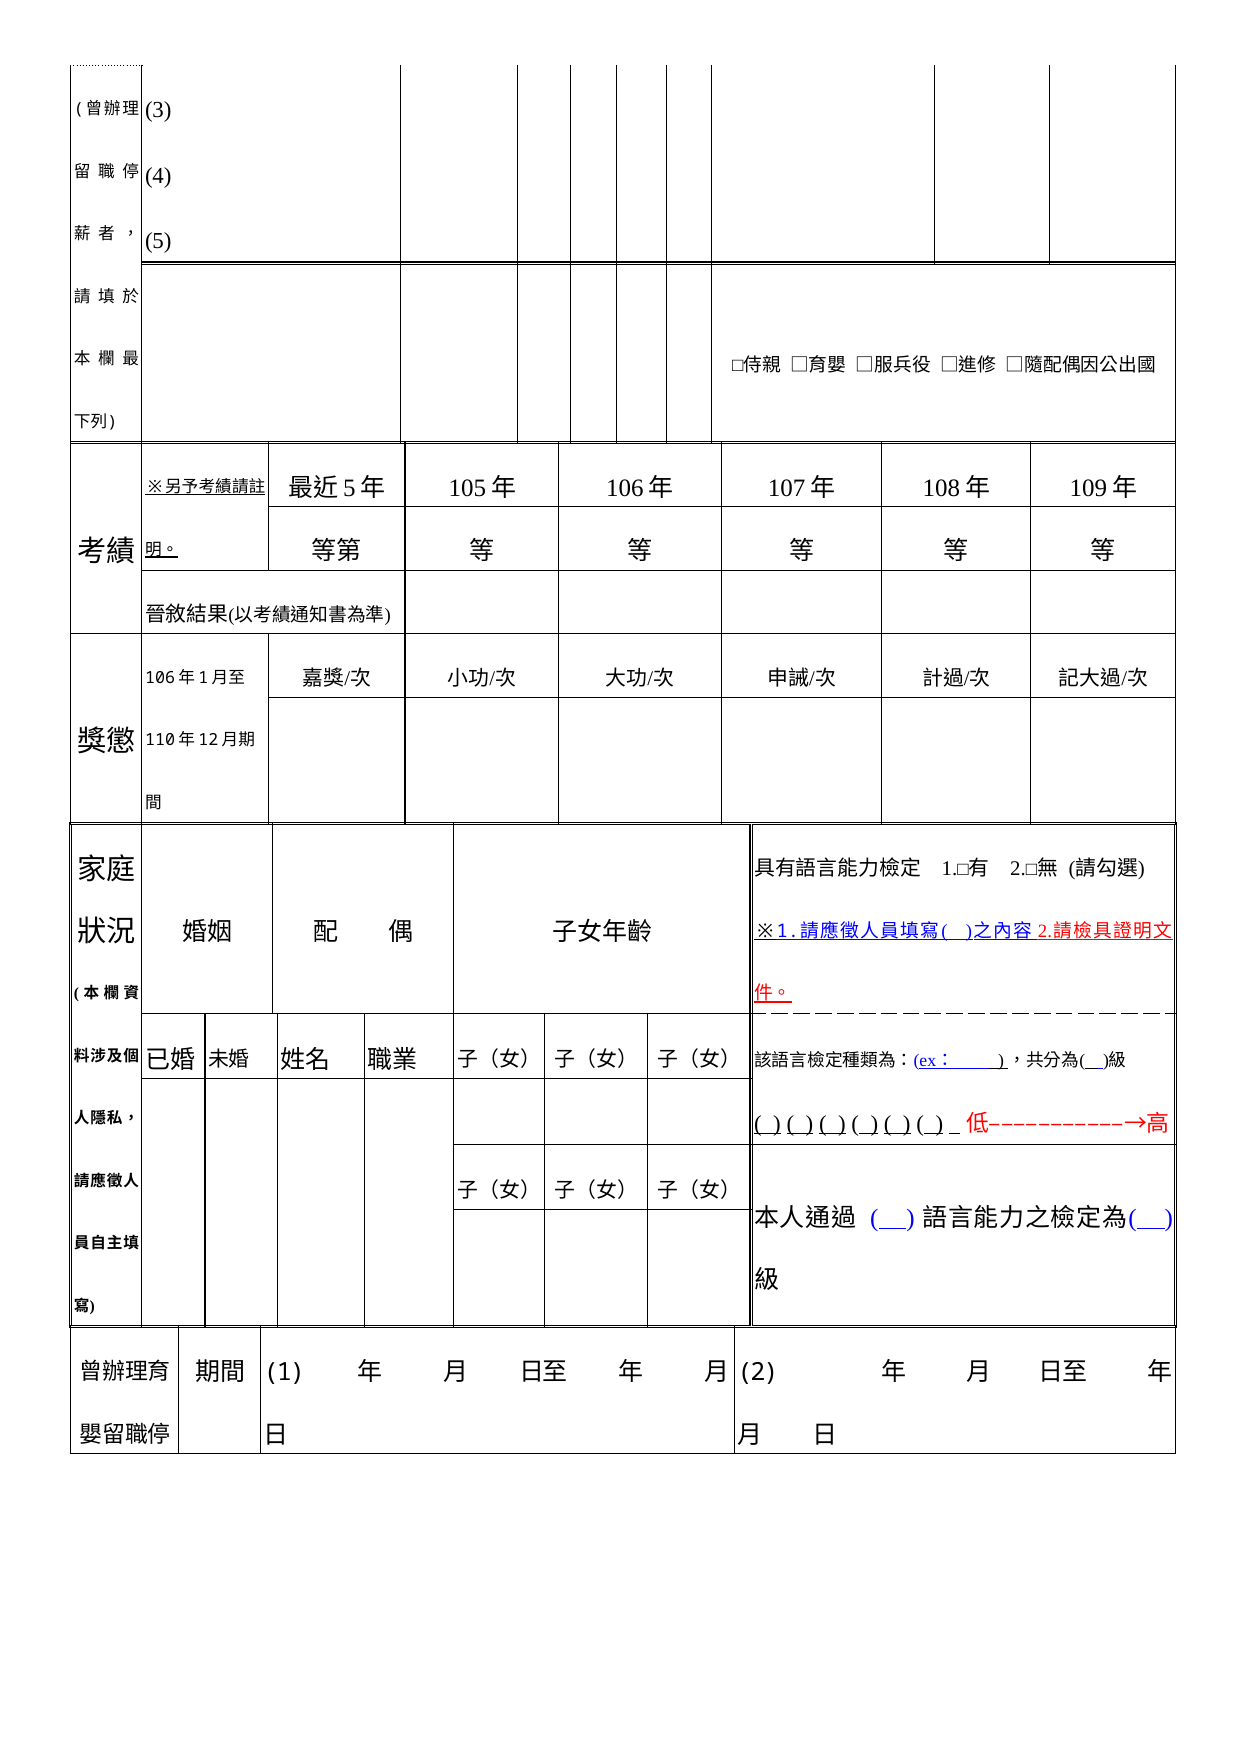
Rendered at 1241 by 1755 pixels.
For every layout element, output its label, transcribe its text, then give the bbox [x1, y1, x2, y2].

table_cell 子（女） [454, 1014, 544, 1078]
table_cell [667, 130, 711, 196]
table_cell [617, 130, 666, 196]
table_cell 晉敘結果(以考績通知書為準) [142, 571, 404, 633]
table_cell 子（女） [648, 1014, 749, 1078]
table_cell [722, 698, 881, 822]
table_cell [667, 65, 711, 130]
table_cell 等 [722, 507, 881, 570]
table_cell [935, 65, 1049, 130]
table_cell 子（女） [648, 1145, 749, 1209]
table_cell [406, 698, 558, 822]
table_cell [1050, 196, 1175, 261]
table_cell (1) 年 月 日至 年 月 日 [261, 1328, 734, 1453]
table_cell [935, 130, 1049, 196]
table_cell [518, 65, 570, 130]
table_cell [617, 265, 666, 441]
table_cell (3) [142, 65, 400, 130]
table_cell [1050, 65, 1175, 130]
table_cell 計過/次 [882, 634, 1030, 697]
table_cell [667, 196, 711, 261]
table_cell (曾辦理留職停薪者，請填於本欄最下列) [71, 65, 141, 441]
table_cell 未婚 [206, 1014, 277, 1078]
table_cell (4) [142, 130, 400, 196]
table_cell [401, 265, 517, 441]
table_cell [571, 130, 616, 196]
table_cell [1050, 130, 1175, 196]
table_cell [545, 1210, 647, 1325]
table_cell 子（女） [545, 1014, 647, 1078]
table_cell 最近5年 [269, 444, 404, 506]
table_cell [571, 65, 616, 130]
table_cell [206, 1079, 277, 1325]
table_cell [882, 698, 1030, 822]
table_cell [365, 1079, 453, 1325]
table_cell □侍親 □育嬰 □服兵役 □進修 □隨配偶因公出國 [712, 265, 1175, 441]
table_cell [401, 196, 517, 261]
table_cell 申誡/次 [722, 634, 881, 697]
table_cell [712, 65, 934, 130]
table_cell 家庭 狀況 (本欄資料涉及個人隱私，請應徵人員自主填寫) [72, 825, 141, 1325]
table_cell [518, 196, 570, 261]
table_cell 考績 [71, 444, 141, 633]
table_cell 子（女） [454, 1145, 544, 1209]
table_cell [882, 571, 1030, 633]
table_cell [571, 265, 616, 441]
table_cell (2) 年 月 日至 年 月 日 [735, 1328, 1175, 1453]
table_cell 子（女） [545, 1145, 647, 1209]
table_cell 108年 [882, 444, 1030, 506]
table_cell 嘉獎/次 [269, 634, 404, 697]
table_cell 子女年齡 [454, 825, 749, 1012]
table_cell 等 [1031, 507, 1175, 570]
table_cell [571, 196, 616, 261]
table_cell [518, 130, 570, 196]
table_cell [648, 1079, 749, 1144]
table_cell [269, 698, 404, 822]
table_cell 獎懲 [71, 634, 141, 822]
table_cell 等 [559, 507, 721, 570]
table_cell 106年1月至110年12月期間 [142, 634, 268, 822]
table_cell [712, 130, 934, 196]
table_cell 姓名 [278, 1014, 364, 1078]
table_cell [401, 65, 517, 130]
table_cell 已婚 [142, 1014, 204, 1078]
table_cell [401, 130, 517, 196]
table_cell (5) [142, 196, 400, 261]
table_cell 小功/次 [406, 634, 558, 697]
table_cell 婚姻 [142, 825, 272, 1012]
table_cell 109年 [1031, 444, 1175, 506]
table_cell 本人通過 ( ) 語言能力之檢定為( )級 [753, 1145, 1174, 1325]
table_cell 具有語言能力檢定 1.□有 2.□無 (請勾選) ※1.請應徵人員填寫( )之內容2.請檢具證明文件。 [753, 825, 1174, 1012]
table_cell 該語言檢定種類為：(ex： ) ，共分為( )級 ( ) ( ) ( ) ( ) ( ) ( ) 低–––––––––––→高 [753, 1013, 1174, 1144]
table_cell [617, 196, 666, 261]
table_cell 107年 [722, 444, 881, 506]
table_cell [406, 571, 558, 633]
table_cell [559, 698, 721, 822]
table_cell 記大過/次 [1031, 634, 1175, 697]
table_cell [559, 571, 721, 633]
table_cell [617, 65, 666, 130]
table_cell [648, 1210, 749, 1325]
table_cell [1031, 571, 1175, 633]
table_cell [454, 1079, 544, 1144]
table_cell 期間 [179, 1328, 260, 1453]
table_cell [142, 1079, 204, 1325]
table_cell [278, 1079, 364, 1325]
table_cell [712, 196, 934, 261]
table_cell 曾辦理育嬰留職停 [71, 1328, 178, 1453]
table_cell [1031, 698, 1175, 822]
table_cell [667, 265, 711, 441]
table_cell 職業 [365, 1014, 453, 1078]
table_cell 等 [406, 507, 558, 570]
table_cell 106年 [559, 444, 721, 506]
table_cell [454, 1210, 544, 1325]
table_cell 大功/次 [559, 634, 721, 697]
table_cell [545, 1079, 647, 1144]
table_cell [142, 265, 400, 441]
table_cell [935, 196, 1049, 261]
table_cell 等 [882, 507, 1030, 570]
table_cell [722, 571, 881, 633]
table_cell 等第 [269, 507, 404, 570]
table_cell 105年 [406, 444, 558, 506]
table_cell 配 偶 [273, 825, 453, 1012]
table_cell ※另予考績請註明。 [142, 444, 268, 570]
table_cell [518, 265, 570, 441]
